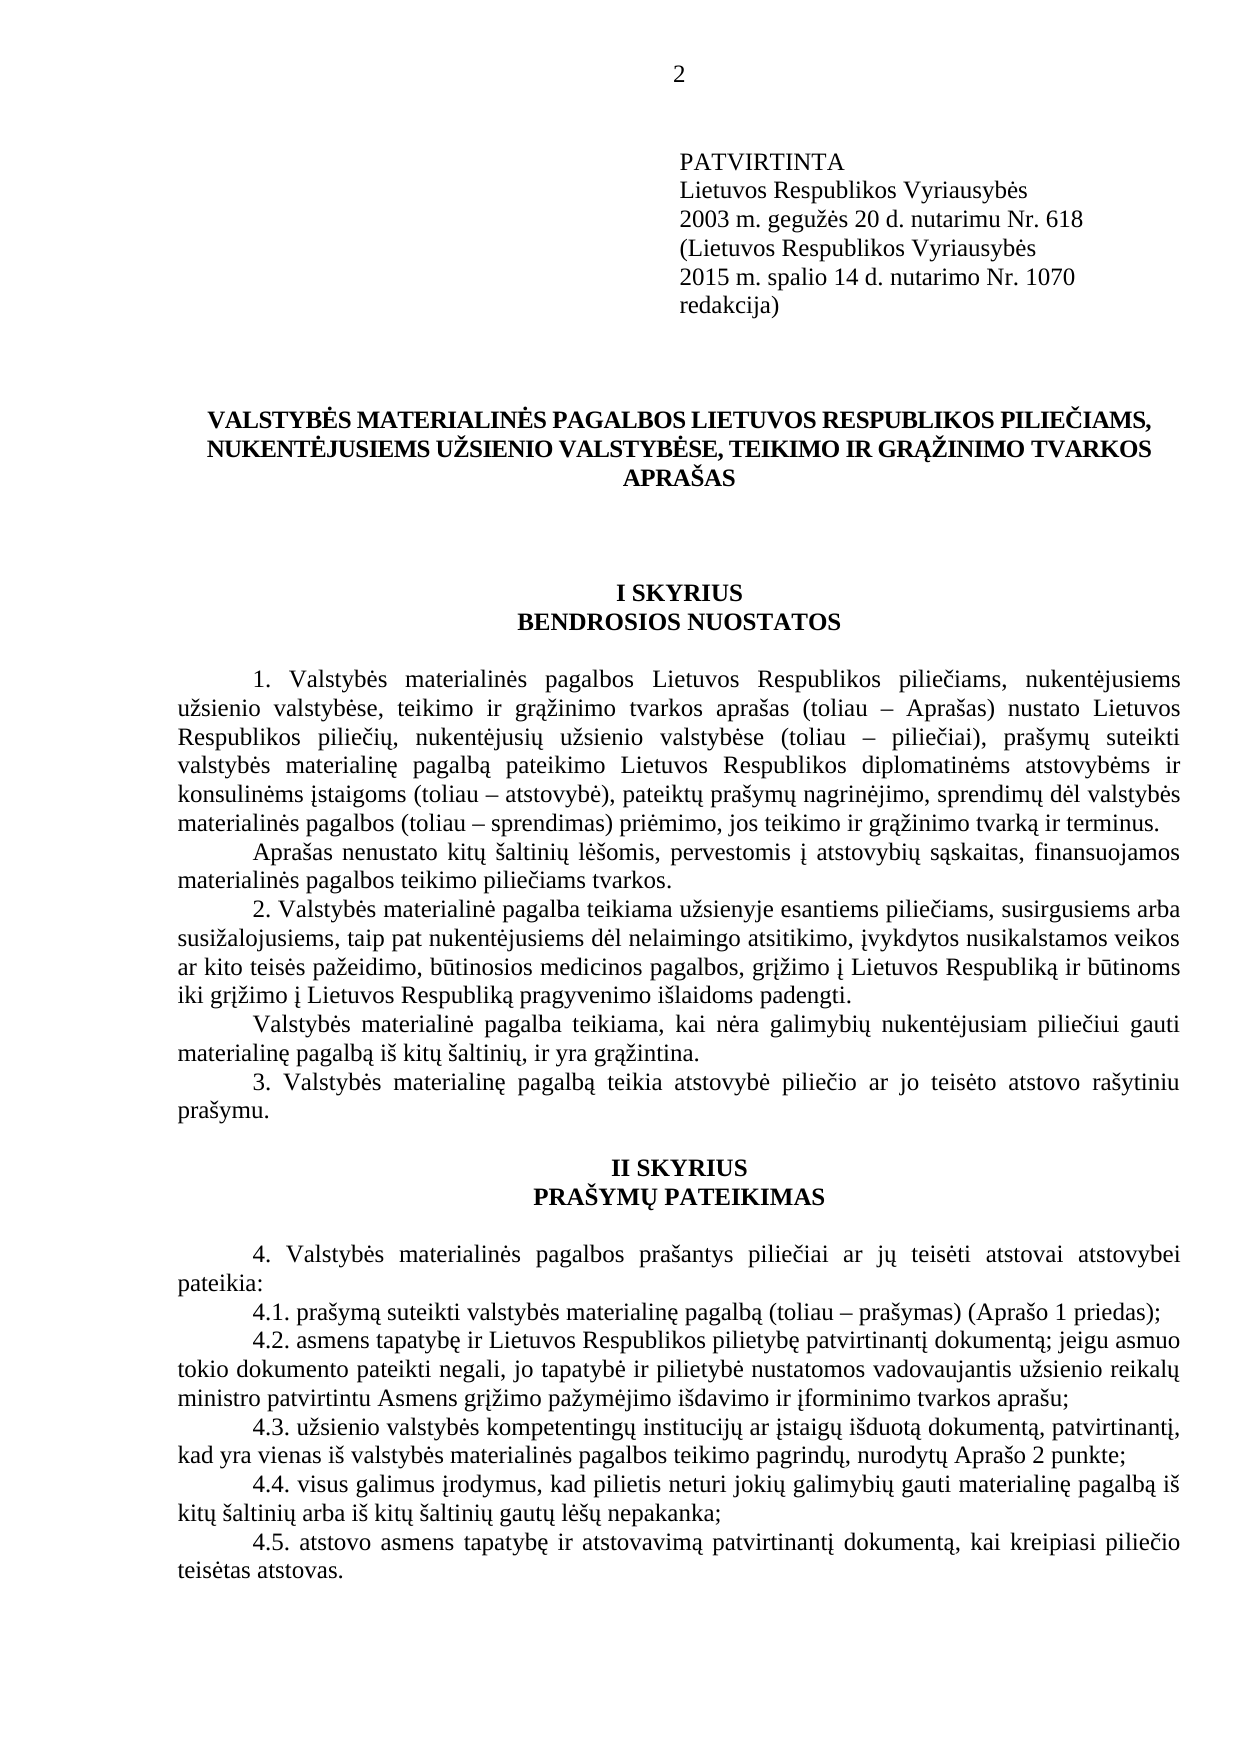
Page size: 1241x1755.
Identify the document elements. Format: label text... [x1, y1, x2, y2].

text Valstybės materialinė pagalba teikiama, kai nėra galimybių nukentėjusiam piliečiui gauti materialinę pagalbą iš kitų šaltinių, ir yra grąžintina. [177, 1009, 1181, 1067]
text I SKYRIUS [177, 578, 1181, 607]
text 3. Valstybės materialinę pagalbą teikia atstovybė piliečio ar jo teisėto atstovo rašytiniu prašymu. [177, 1067, 1181, 1124]
text BENDROSIOS NUOSTATOS [177, 607, 1181, 636]
text Aprašas nenustato kitų šaltinių lėšomis, pervestomis į atstovybių sąskaitas, finansuojamos materialinės pagalbos teikimo piliečiams tvarkos. [177, 837, 1181, 894]
text 4.3. užsienio valstybės kompetentingų institucijų ar įstaigų išduotą dokumentą, patvirtinantį, kad yra vienas iš valstybės materialinės pagalbos teikimo pagrindų, nurodytų Aprašo 2 punkte; [177, 1412, 1181, 1469]
text VALSTYBĖS MATERIALINĖS PAGALBOS LIETUVOS RESPUBLIKOS PILIEČIAMS, NUKENTĖJUSIEMS UŽSIENIO VALSTYBĖSE, TEIKIMO IR GRĄŽINIMO TVARKOS APRAŠAS [177, 406, 1181, 492]
text 4.2. asmens tapatybę ir Lietuvos Respublikos pilietybę patvirtinantį dokumentą; jeigu asmuo tokio dokumento pateikti negali, jo tapatybė ir pilietybė nustatomos vadovaujantis užsienio reikalų ministro patvirtintu Asmens grįžimo pažymėjimo išdavimo ir įforminimo tvarkos aprašu; [177, 1326, 1181, 1412]
text 2. Valstybės materialinė pagalba teikiama užsienyje esantiems piliečiams, susirgusiems arba susižalojusiems, taip pat nukentėjusiems dėl nelaimingo atsitikimo, įvykdytos nusikalstamos veikos ar kito teisės pažeidimo, būtinosios medicinos pagalbos, grįžimo į Lietuvos Respubliką ir būtinoms iki grįžimo į Lietuvos Respubliką pragyvenimo išlaidoms padengti. [177, 894, 1181, 1009]
text PATVIRTINTA Lietuvos Respublikos Vyriausybės 2003 m. gegužės 20 d. nutarimu Nr. 618 (Lietuvos Respublikos Vyriausybės 2015 m. spalio 14 d. nutarimo Nr. 1070 redakcija) [679, 147, 1181, 319]
text 1. Valstybės materialinės pagalbos Lietuvos Respublikos piliečiams, nukentėjusiems užsienio valstybėse, teikimo ir grąžinimo tvarkos aprašas (toliau – Aprašas) nustato Lietuvos Respublikos piliečių, nukentėjusių užsienio valstybėse (toliau – piliečiai), prašymų suteikti valstybės materialinę pagalbą pateikimo Lietuvos Respublikos diplomatinėms atstovybėms ir konsulinėms įstaigoms (toliau – atstovybė), pateiktų prašymų nagrinėjimo, sprendimų dėl valstybės materialinės pagalbos (toliau – sprendimas) priėmimo, jos teikimo ir grąžinimo tvarką ir terminus. [177, 664, 1181, 837]
text PRAŠYMŲ PATEIKIMAS [177, 1182, 1181, 1211]
text II SKYRIUS [177, 1153, 1181, 1182]
text 4.4. visus galimus įrodymus, kad pilietis neturi jokių galimybių gauti materialinę pagalbą iš kitų šaltinių arba iš kitų šaltinių gautų lėšų nepakanka; [177, 1469, 1181, 1527]
text 4.5. atstovo asmens tapatybę ir atstovavimą patvirtinantį dokumentą, kai kreipiasi piliečio teisėtas atstovas. [177, 1527, 1181, 1584]
text 4. Valstybės materialinės pagalbos prašantys piliečiai ar jų teisėti atstovai atstovybei pateikia: [177, 1239, 1181, 1297]
text 4.1. prašymą suteikti valstybės materialinę pagalbą (toliau – prašymas) (Aprašo 1 priedas); [177, 1297, 1181, 1326]
